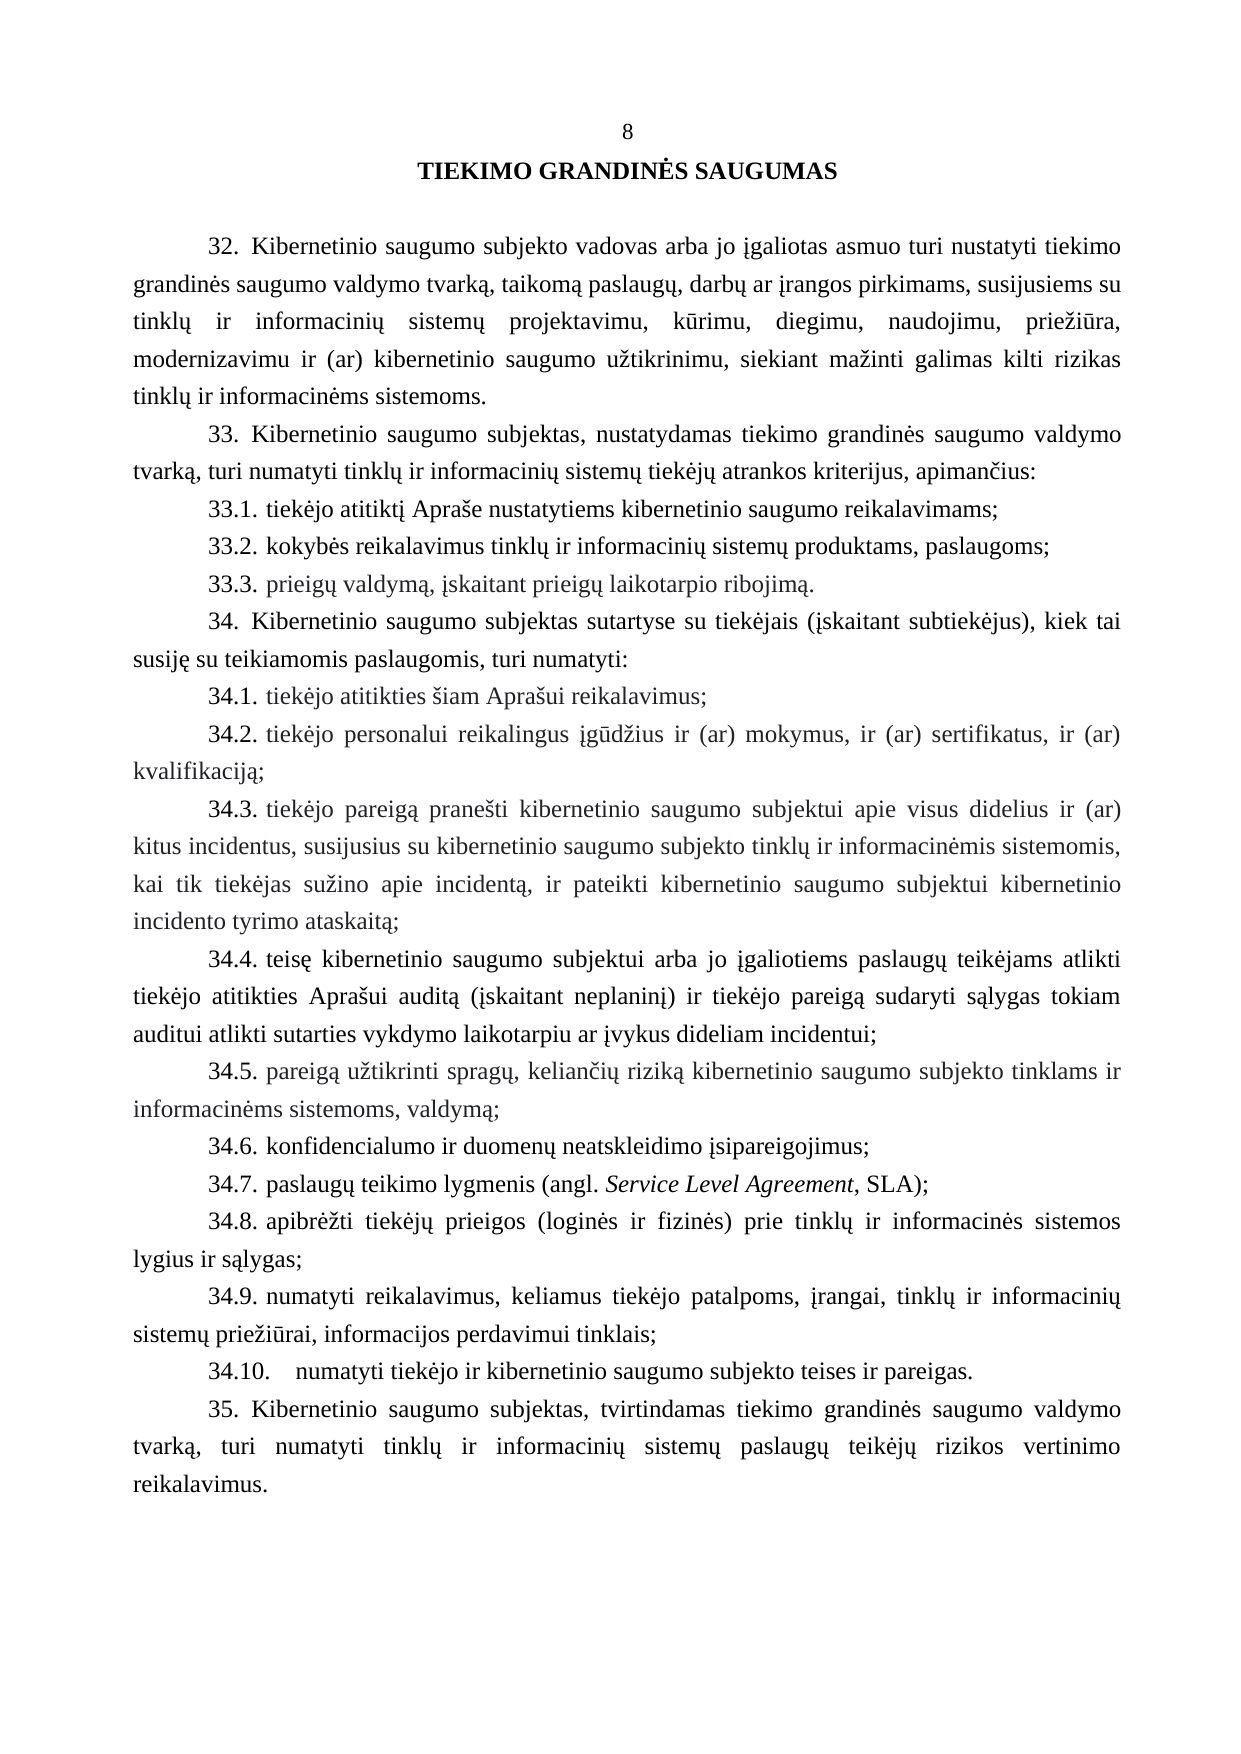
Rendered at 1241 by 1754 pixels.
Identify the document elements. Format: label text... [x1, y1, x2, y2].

text 34.1. tiekėjo atitikties šiam Aprašui reikalavimus; [133, 673, 1122, 710]
text 33.2. kokybės reikalavimus tinklų ir informacinių sistemų produktams, paslaugoms; [133, 523, 1122, 560]
text 34.10. numatyti tiekėjo ir kibernetinio saugumo subjekto teises ir pareigas. [133, 1348, 1122, 1385]
text 32. Kibernetinio saugumo subjekto vadovas arba jo įgaliotas asmuo turi nustatyti tiekimo grandinės saugumo valdymo tvarką, taikomą paslaugų, darbų ar įrangos pirkimams, susijusiems su tinklų ir informacinių sistemų projektavimu, kūrimu, diegimu, naudojimu, priežiūra, modernizavimu ir (ar) kibernetinio saugumo užtikrinimu, siekiant mažinti galimas kilti rizikas tinklų ir informacinėms sistemoms. [133, 223, 1122, 410]
text 33.3. prieigų valdymą, įskaitant prieigų laikotarpio ribojimą. [133, 560, 1122, 598]
text 33.1. tiekėjo atitiktį Apraše nustatytiems kibernetinio saugumo reikalavimams; [133, 485, 1122, 523]
text 34.3. tiekėjo pareigą pranešti kibernetinio saugumo subjektui apie visus didelius ir (ar) kitus incidentus, susijusius su kibernetinio saugumo subjekto tinklų ir informacinėmis sistemomis, kai tik tiekėjas sužino apie incidentą, ir pateikti kibernetinio saugumo subjektui kibernetinio incidento tyrimo ataskaitą; [133, 785, 1122, 935]
text 34.9. numatyti reikalavimus, keliamus tiekėjo patalpoms, įrangai, tinklų ir informacinių sistemų priežiūrai, informacijos perdavimui tinklais; [133, 1273, 1122, 1348]
text 34.7. paslaugų teikimo lygmenis (angl. Service Level Agreement, SLA); [133, 1160, 1122, 1198]
text 34. Kibernetinio saugumo subjektas sutartyse su tiekėjais (įskaitant subtiekėjus), kiek tai susiję su teikiamomis paslaugomis, turi numatyti: [133, 598, 1122, 673]
text TIEKIMO GRANDINĖS SAUGUMAS [133, 148, 1122, 185]
text 34.4. teisę kibernetinio saugumo subjektui arba jo įgaliotiems paslaugų teikėjams atlikti tiekėjo atitikties Aprašui auditą (įskaitant neplaninį) ir tiekėjo pareigą sudaryti sąlygas tokiam auditui atlikti sutarties vykdymo laikotarpiu ar įvykus dideliam incidentui; [133, 935, 1122, 1048]
text 33. Kibernetinio saugumo subjektas, nustatydamas tiekimo grandinės saugumo valdymo tvarką, turi numatyti tinklų ir informacinių sistemų tiekėjų atrankos kriterijus, apimančius: [133, 410, 1122, 485]
text 34.5. pareigą užtikrinti spragų, keliančių riziką kibernetinio saugumo subjekto tinklams ir informacinėms sistemoms, valdymą; [133, 1048, 1122, 1123]
text 34.8. apibrėžti tiekėjų prieigos (loginės ir fizinės) prie tinklų ir informacinės sistemos lygius ir sąlygas; [133, 1198, 1122, 1273]
text 34.2. tiekėjo personalui reikalingus įgūdžius ir (ar) mokymus, ir (ar) sertifikatus, ir (ar) kvalifikaciją; [133, 710, 1122, 785]
text 35. Kibernetinio saugumo subjektas, tvirtindamas tiekimo grandinės saugumo valdymo tvarką, turi numatyti tinklų ir informacinių sistemų paslaugų teikėjų rizikos vertinimo reikalavimus. [133, 1385, 1122, 1498]
text 34.6. konfidencialumo ir duomenų neatskleidimo įsipareigojimus; [133, 1123, 1122, 1160]
